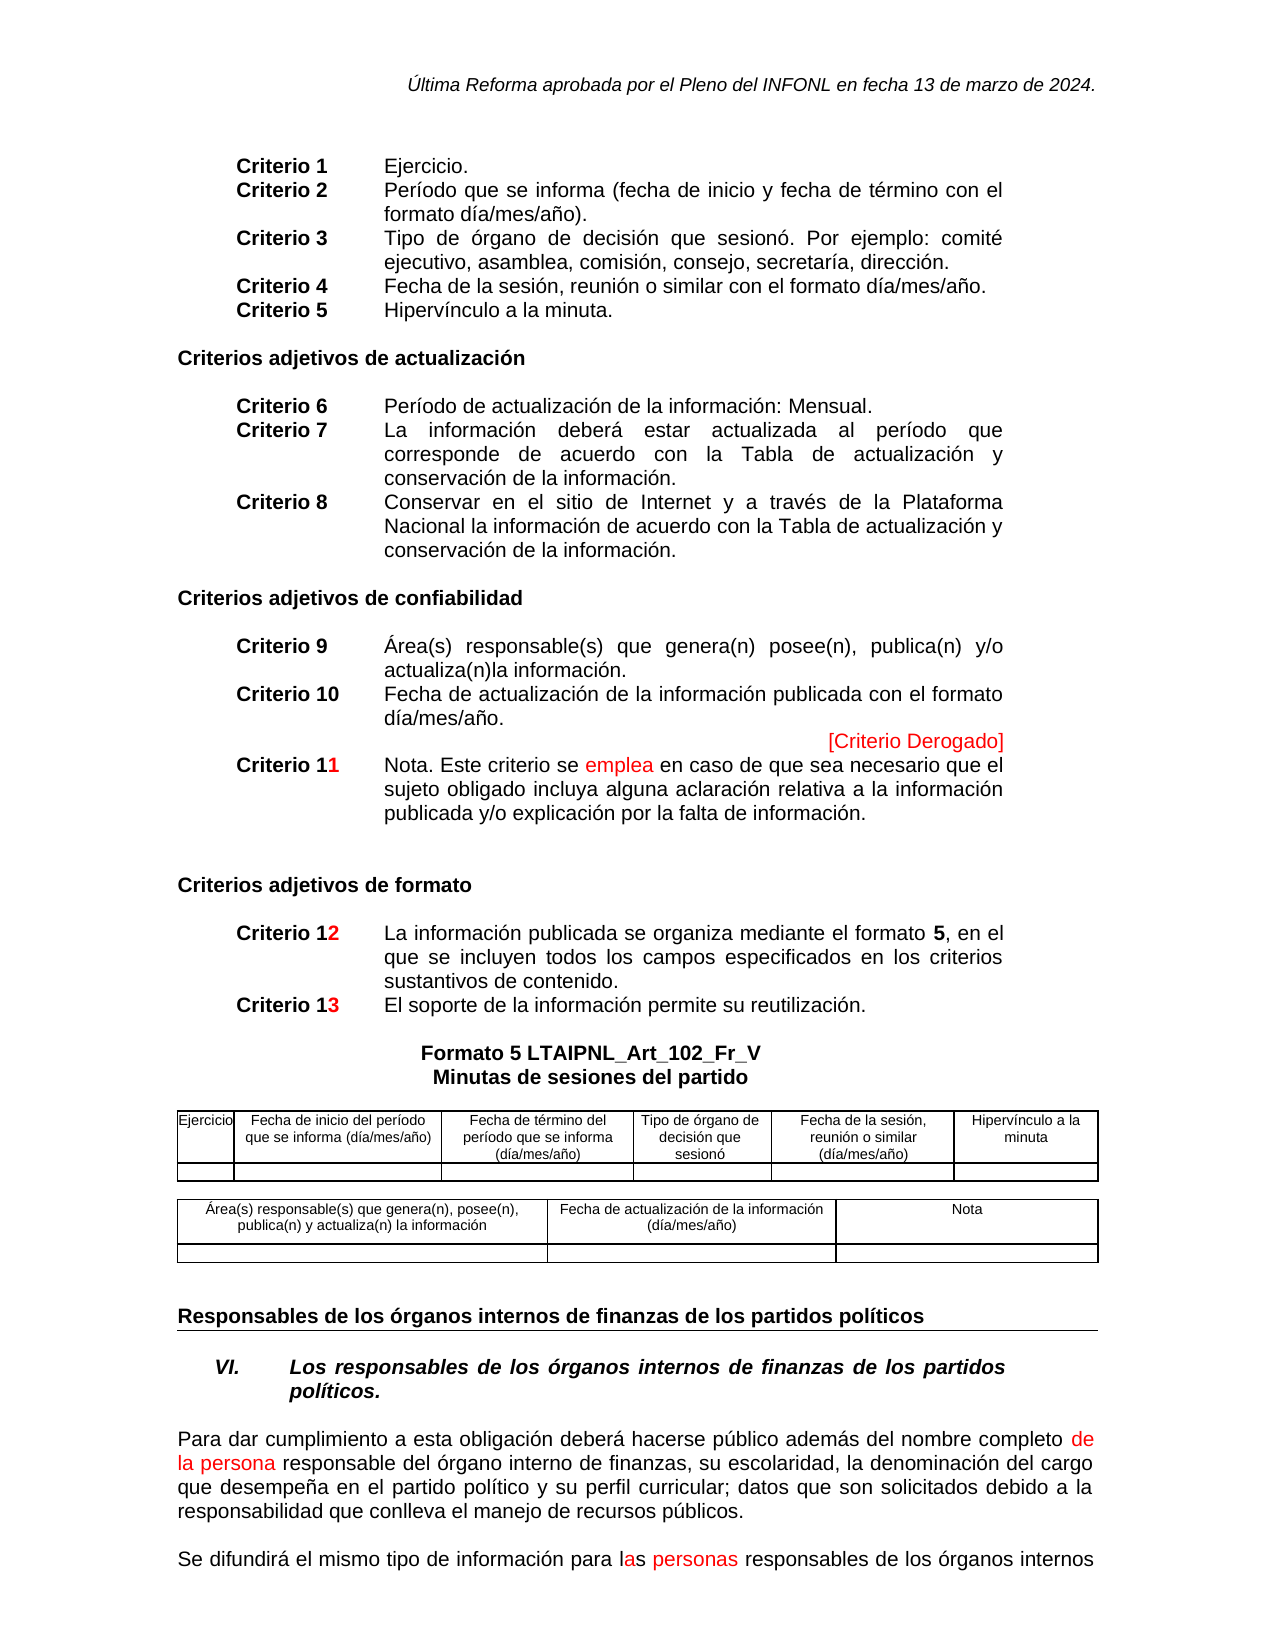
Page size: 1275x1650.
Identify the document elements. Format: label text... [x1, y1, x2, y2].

text Criterio 2 Período que se informa (fecha de inicio y fecha de término con el formato día/mes/año). [236, 178, 1004, 226]
table_cell [837, 1245, 1097, 1262]
table_cell [772, 1164, 953, 1180]
text Responsables de los órganos internos de finanzas de los partidos políticos [177, 1304, 1098, 1330]
text Criterio 4 Fecha de la sesión, reunión o similar con el formato día/mes/año. [236, 274, 1004, 298]
table_cell [178, 1245, 547, 1262]
text Criterio 3 Tipo de órgano de decisión que sesionó. Por ejemplo: comité ejecutivo, asamblea, comisión, consejo, secretaría, dirección. [236, 226, 1004, 274]
table_header Área(s) responsable(s) que genera(n), posee(n), publica(n) y actualiza(n) la información [178, 1200, 547, 1243]
subtitle Formato 5 LTAIPNL_Art_102_Fr_V [177, 1041, 1004, 1065]
text Criterio 13 El soporte de la información permite su reutilización. [236, 993, 1004, 1017]
table_header Ejercicio [178, 1112, 233, 1162]
text Se difundirá el mismo tipo de información para las personas responsables de los órganos internos [177, 1547, 1094, 1571]
text Criterios adjetivos de formato [177, 873, 1098, 897]
table_header Fecha de actualización de la información (día/mes/año) [548, 1200, 835, 1243]
text Criterio 1 Ejercicio. [236, 154, 1004, 178]
text Criterio 10 Fecha de actualización de la información publicada con el formato día/mes/año. [236, 681, 1004, 729]
text Criterio 7 La información deberá estar actualizada al período que corresponde de acuerdo con la Tabla de actualización y conservación de la información. [236, 418, 1004, 490]
table_cell [178, 1164, 233, 1180]
table_cell [442, 1164, 633, 1180]
table_header Tipo de órgano de decisión que sesionó [634, 1112, 771, 1162]
subtitle VI. Los responsables de los órganos internos de finanzas de los partidos políticos. [214, 1355, 1009, 1403]
table_cell [955, 1164, 1097, 1180]
table_header Fecha de inicio del período que se informa (día/mes/año) [235, 1112, 441, 1162]
text Criterio 12 La información publicada se organiza mediante el formato 5, en el que se incluyen todos los campos especificados en los criterios sustantivos de contenido. [236, 921, 1004, 993]
subtitle Minutas de sesiones del partido [177, 1065, 1004, 1089]
table_header Nota [837, 1200, 1097, 1243]
text Criterio 9 Área(s) responsable(s) que genera(n) posee(n), publica(n) y/o actualiza(n)la información. [236, 633, 1004, 681]
text Criterios adjetivos de actualización [177, 346, 1098, 370]
text Criterios adjetivos de confiabilidad [177, 586, 1098, 609]
text Criterio 11 Nota. Este criterio se emplea en caso de que sea necesario que el sujeto obligado incluya alguna aclaración relativa a la información publicada y/o explicación por la falta de información. [236, 753, 1004, 825]
text Criterio 5 Hipervínculo a la minuta. [236, 298, 1004, 322]
table_cell [548, 1245, 835, 1262]
table_cell [235, 1164, 441, 1180]
table_cell [634, 1164, 771, 1180]
text Criterio 6 Período de actualización de la información: Mensual. [236, 394, 1004, 418]
table_header Fecha de la sesión, reunión o similar (día/mes/año) [772, 1112, 953, 1162]
text Para dar cumplimiento a esta obligación deberá hacerse público además del nombre completo de la persona responsable del órgano interno de finanzas, su escolaridad, la denominación del cargo que desempeña en el partido político y su perfil curricular; datos que son solicitados debido a la responsabilidad que conlleva el manejo de recursos públicos. [177, 1427, 1094, 1523]
text Criterio 8 Conservar en el sitio de Internet y a través de la Plataforma Nacional la información de acuerdo con la Tabla de actualización y conservación de la información. [236, 490, 1004, 562]
table_header Hipervínculo a la minuta [955, 1112, 1097, 1162]
table_header Fecha de término del período que se informa (día/mes/año) [442, 1112, 633, 1162]
text [Criterio Derogado] [236, 729, 1004, 753]
